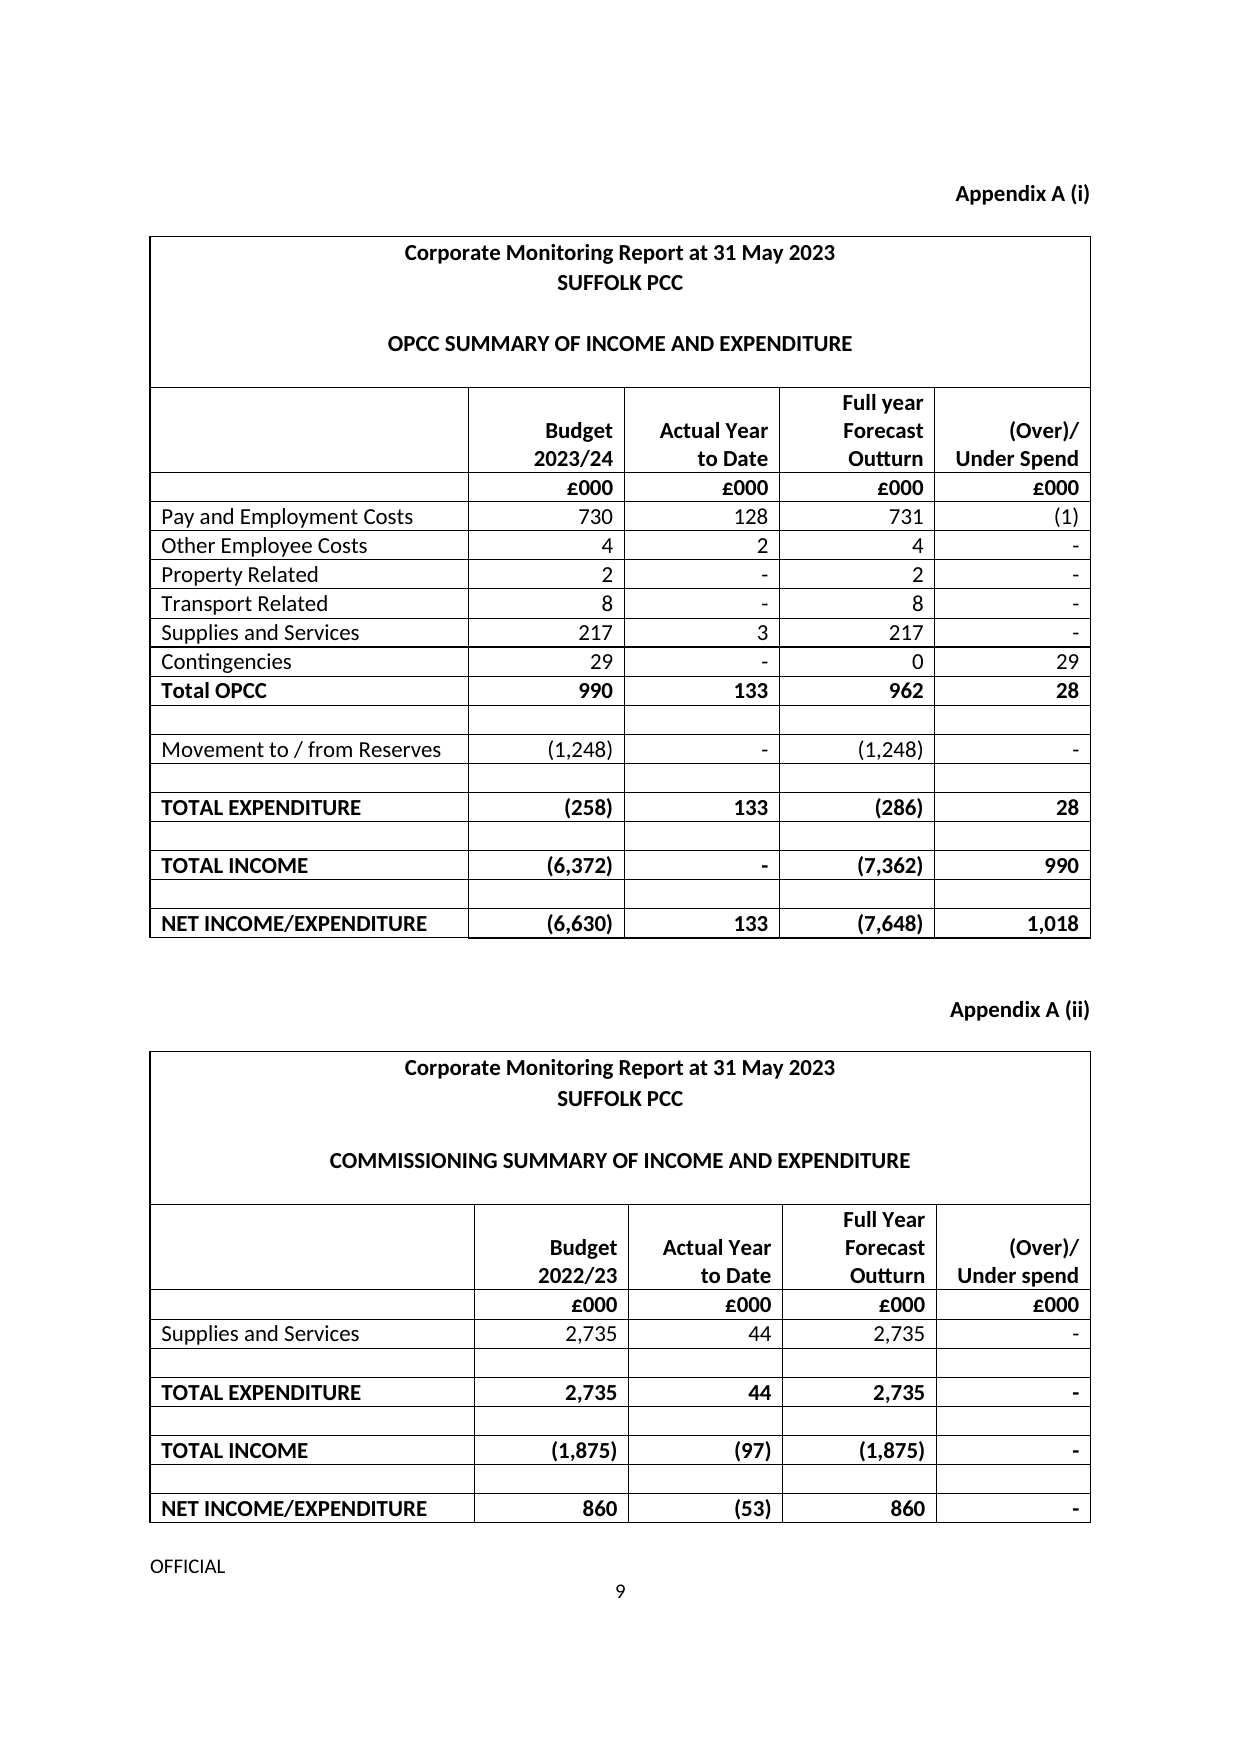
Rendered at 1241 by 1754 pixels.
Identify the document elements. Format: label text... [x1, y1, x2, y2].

table_header Corporate Monitoring Report at 31 May 2023 [151, 237, 1090, 267]
table_cell 44 [629, 1378, 782, 1406]
table_cell [625, 706, 779, 734]
table_cell £000 [629, 1290, 782, 1318]
table_cell [937, 1465, 1090, 1493]
table_cell Actual Year to Date [625, 388, 779, 472]
table_cell - [935, 735, 1090, 763]
text Appendix A (i) [150, 179, 1090, 207]
table_cell Property Related [151, 560, 468, 588]
table_cell Budget 2022/23 [475, 1205, 628, 1289]
table_cell TOTAL EXPENDITURE [151, 793, 468, 821]
table_cell [937, 1407, 1090, 1435]
table_cell £000 [935, 473, 1090, 501]
table_cell (7,648) [780, 909, 934, 937]
table_cell TOTAL INCOME [151, 851, 468, 879]
table_cell 860 [475, 1494, 628, 1522]
table_cell 8 [780, 589, 934, 617]
table_cell OPCC SUMMARY OF INCOME AND EXPENDITURE [151, 328, 1090, 359]
table_cell 2 [469, 560, 624, 588]
table_cell [937, 1349, 1090, 1377]
table_cell [469, 822, 624, 850]
table_cell (1,248) [780, 735, 934, 763]
table_cell [780, 822, 934, 850]
table_cell £000 [625, 473, 779, 501]
table_cell (Over)/ Under Spend [935, 388, 1090, 472]
table_cell - [625, 735, 779, 763]
table_cell [151, 1407, 474, 1435]
table_cell (Over)/ Under spend [937, 1205, 1090, 1289]
table_cell 28 [935, 793, 1090, 821]
table_cell 128 [625, 502, 779, 530]
table_cell 731 [780, 502, 934, 530]
table_cell 217 [469, 619, 624, 646]
table_cell (53) [629, 1494, 782, 1522]
table_cell Full year Forecast Outturn [780, 388, 934, 472]
table_cell [780, 706, 934, 734]
table_cell - [935, 560, 1090, 588]
table_cell 4 [469, 531, 624, 559]
table_cell [151, 1205, 474, 1289]
table_cell 217 [780, 619, 934, 646]
table_cell £000 [469, 473, 624, 501]
table_cell - [625, 589, 779, 617]
table_cell [151, 1465, 474, 1493]
table_cell Movement to / from Reserves [151, 735, 468, 763]
table_cell [625, 880, 779, 908]
table_cell 990 [935, 851, 1090, 879]
table_cell (1) [935, 502, 1090, 530]
table_cell 1,018 [935, 909, 1090, 937]
table_cell [151, 822, 468, 850]
table_cell Supplies and Services [151, 1320, 474, 1347]
table_cell 133 [625, 909, 779, 937]
table_cell £000 [783, 1290, 936, 1318]
table_cell (1,875) [475, 1436, 628, 1464]
table_cell [151, 1290, 474, 1318]
table_cell [783, 1349, 936, 1377]
table_cell [475, 1349, 628, 1377]
table_cell £000 [780, 473, 934, 501]
table_cell [935, 880, 1090, 908]
table_cell [151, 880, 468, 908]
table_cell [780, 764, 934, 792]
table_cell (258) [469, 793, 624, 821]
table_cell Pay and Employment Costs [151, 502, 468, 530]
table_cell TOTAL INCOME [151, 1436, 474, 1464]
table_cell Transport Related [151, 589, 468, 617]
table_cell 962 [780, 677, 934, 704]
table_cell 3 [625, 619, 779, 646]
table_cell 28 [935, 677, 1090, 704]
table_cell [935, 764, 1090, 792]
table_cell TOTAL EXPENDITURE [151, 1378, 474, 1406]
table_cell [151, 1114, 1090, 1145]
table_cell [783, 1407, 936, 1435]
table_cell COMMISSIONING SUMMARY OF INCOME AND EXPENDITURE [151, 1145, 1090, 1176]
table_cell [151, 473, 468, 501]
table_cell NET INCOME/EXPENDITURE [151, 1494, 474, 1522]
table_cell 4 [780, 531, 934, 559]
table_cell [629, 1349, 782, 1377]
table_cell [783, 1465, 936, 1493]
table_cell [151, 359, 1090, 387]
table_cell £000 [475, 1290, 628, 1318]
table_cell [469, 880, 624, 908]
table_cell 44 [629, 1320, 782, 1347]
table_cell 133 [625, 793, 779, 821]
table_cell [629, 1407, 782, 1435]
table_cell [780, 880, 934, 908]
table_cell 0 [780, 648, 934, 676]
table_cell Budget 2023/24 [469, 388, 624, 472]
table_cell (97) [629, 1436, 782, 1464]
table_cell [625, 822, 779, 850]
table_cell (286) [780, 793, 934, 821]
table_cell [469, 764, 624, 792]
table_cell SUFFOLK PCC [151, 267, 1090, 298]
table_cell 2,735 [783, 1378, 936, 1406]
table_cell [151, 1176, 1090, 1204]
table_cell Full Year Forecast Outturn [783, 1205, 936, 1289]
table_cell (7,362) [780, 851, 934, 879]
table_cell - [935, 589, 1090, 617]
table_cell - [935, 619, 1090, 646]
table_cell [625, 764, 779, 792]
table_cell (6,372) [469, 851, 624, 879]
table_cell [151, 1349, 474, 1377]
table_cell [151, 764, 468, 792]
table_cell NET INCOME/EXPENDITURE [151, 909, 468, 937]
table_cell 2,735 [475, 1378, 628, 1406]
table_cell Total OPCC [151, 677, 468, 704]
table_cell - [937, 1436, 1090, 1464]
table_cell - [937, 1494, 1090, 1522]
table_cell 133 [625, 677, 779, 704]
table_cell 2 [780, 560, 934, 588]
table_cell 2 [625, 531, 779, 559]
table_cell - [935, 531, 1090, 559]
table_cell - [625, 851, 779, 879]
table_cell 730 [469, 502, 624, 530]
table_cell (1,248) [469, 735, 624, 763]
table_cell (1,875) [783, 1436, 936, 1464]
table_cell 2,735 [475, 1320, 628, 1347]
table_cell [935, 706, 1090, 734]
table_cell [151, 706, 468, 734]
table_cell SUFFOLK PCC [151, 1083, 1090, 1114]
table_cell £000 [937, 1290, 1090, 1318]
table_cell 860 [783, 1494, 936, 1522]
table_cell [475, 1465, 628, 1493]
table_cell [151, 298, 1090, 328]
table_cell [629, 1465, 782, 1493]
table_cell Contingencies [151, 648, 468, 676]
text Appendix A (ii) [150, 995, 1090, 1023]
table_cell [475, 1407, 628, 1435]
table_cell (6,630) [469, 909, 624, 937]
table_cell - [625, 648, 779, 676]
table_cell [469, 706, 624, 734]
table_cell Supplies and Services [151, 619, 468, 646]
table_cell 2,735 [783, 1320, 936, 1347]
table_cell [151, 388, 468, 472]
table_cell - [625, 560, 779, 588]
table_cell 29 [935, 648, 1090, 676]
table_cell [935, 822, 1090, 850]
table_cell - [937, 1320, 1090, 1347]
table_cell Other Employee Costs [151, 531, 468, 559]
table_cell 8 [469, 589, 624, 617]
table_cell 29 [469, 648, 624, 676]
table_cell Actual Year to Date [629, 1205, 782, 1289]
table_header Corporate Monitoring Report at 31 May 2023 [151, 1052, 1090, 1082]
table_cell 990 [469, 677, 624, 704]
table_cell - [937, 1378, 1090, 1406]
